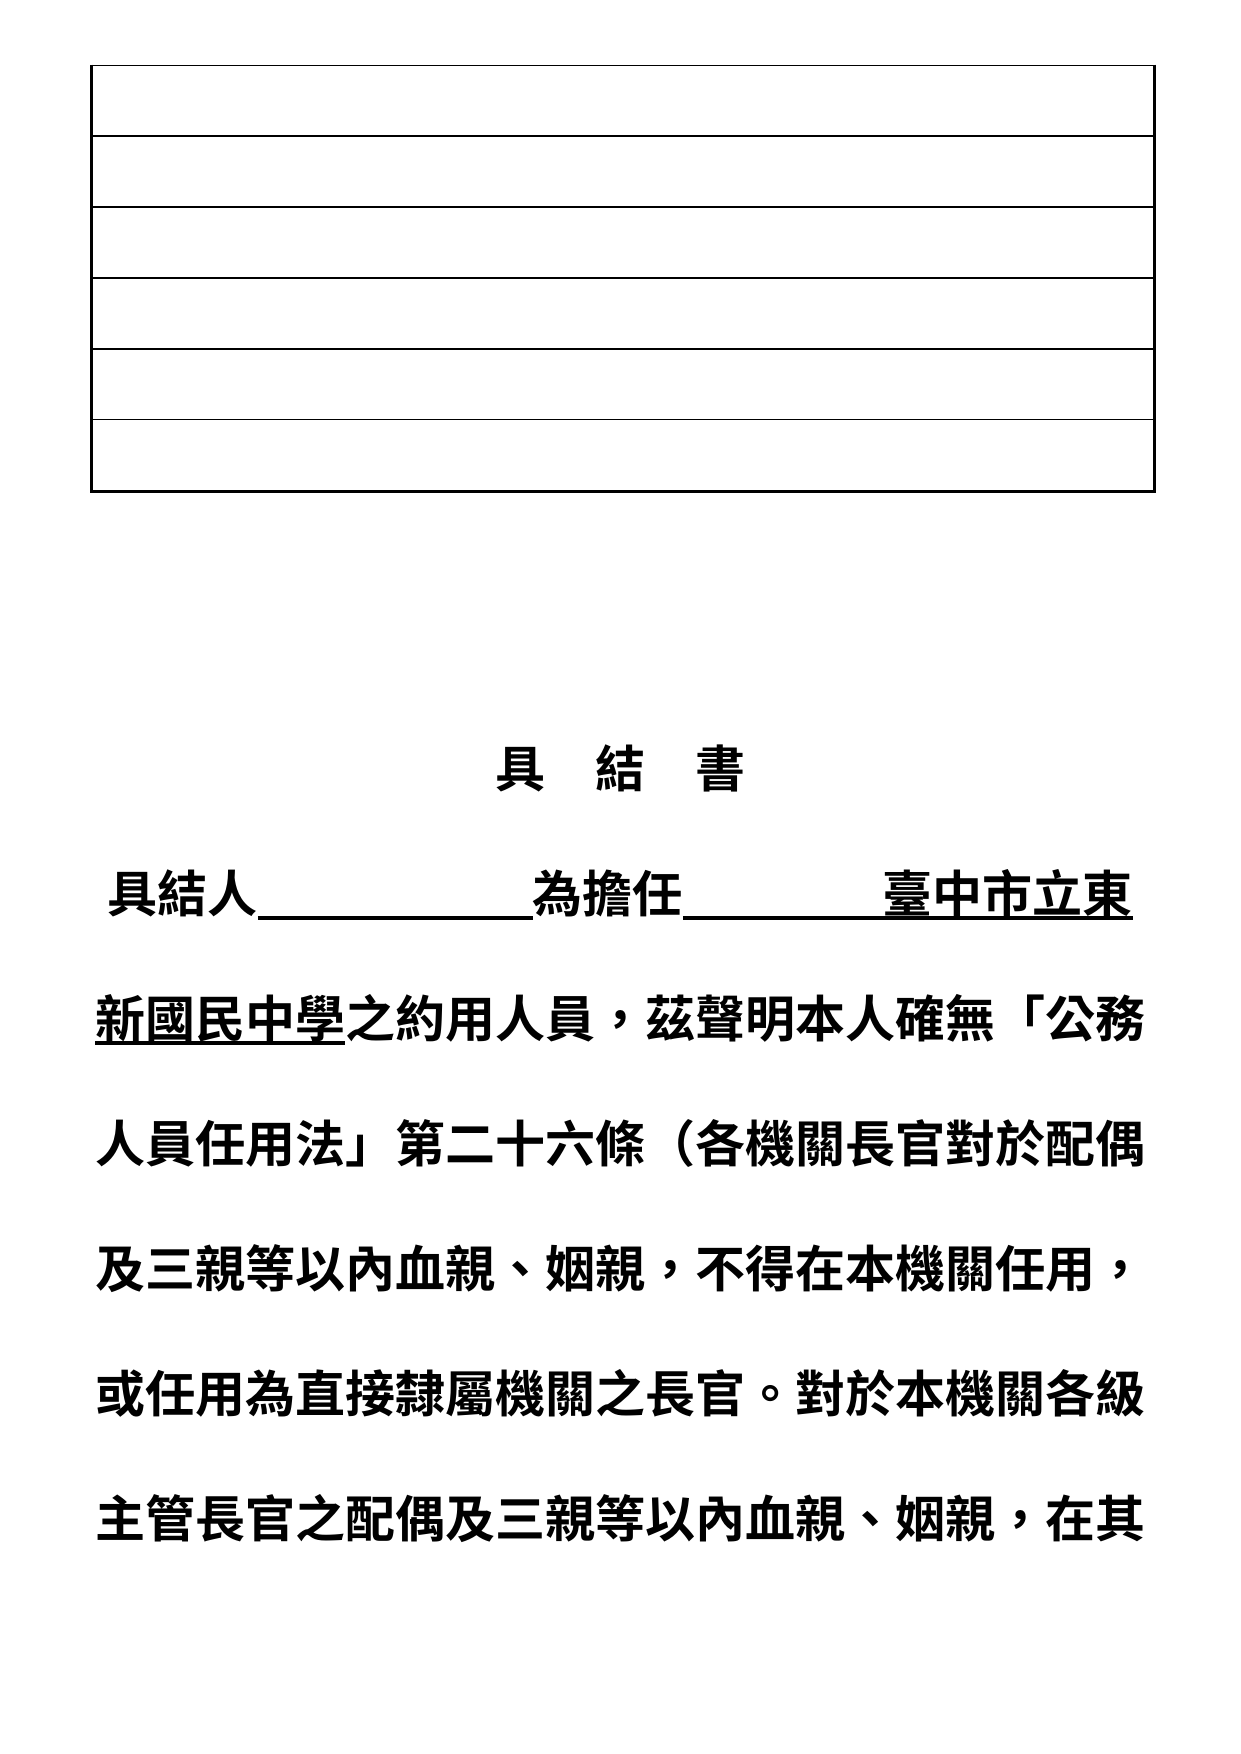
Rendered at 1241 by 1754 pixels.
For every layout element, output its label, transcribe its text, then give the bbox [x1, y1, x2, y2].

table_cell [93, 279, 1153, 348]
table_cell [93, 420, 1153, 489]
table_cell [93, 66, 1153, 135]
text 具 結 書 [89, 693, 1152, 818]
text 具結人 為擔任 臺中市立東新國民中學之約用人員，茲聲明本人確無「公務人員任用法」第二十六條（各機關長官對於配偶及三親等以內血親、姻親，不得在本機關任用，或任用為直接隸屬機關之長官。對於本機關各級主管長官之配偶及三親等以內血親、姻親，在其主管單位中應迴避任用。應迴避人員，在各該長官接任以前任用者，不受前項之限制。）之情事，若有違反，或有不實情事者，願負法律及契約責任，特立具結書為證。 [89, 818, 1152, 1568]
table_cell [93, 350, 1153, 419]
table_cell [93, 208, 1153, 277]
table_cell [93, 137, 1153, 206]
